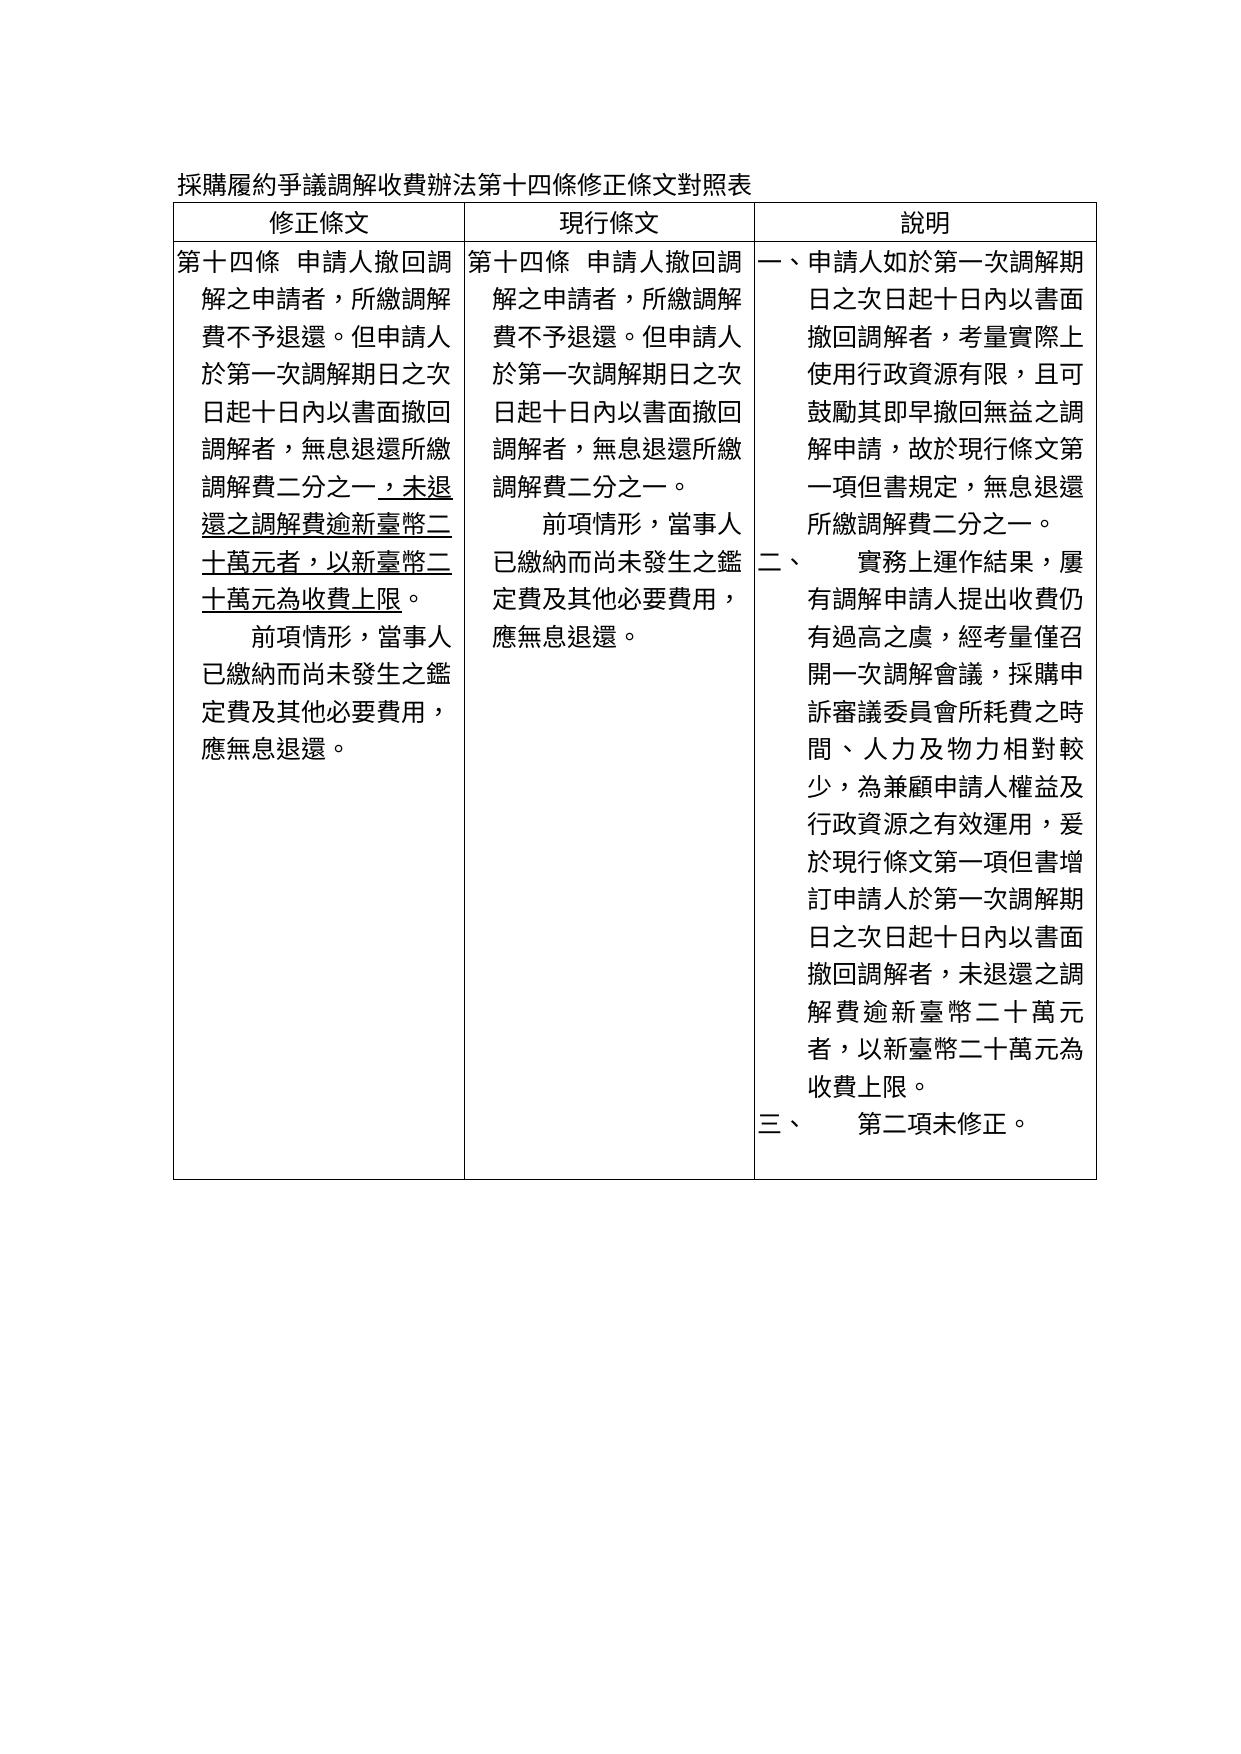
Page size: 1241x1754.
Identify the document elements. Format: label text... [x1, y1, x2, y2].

table_header 修正條文 [174, 203, 464, 241]
table_cell 第十四條 申請人撤回調解之申請者，所繳調解費不予退還。但申請人於第一次調解期日之次日起十日內以書面撤回調解者，無息退還所繳調解費二分之一。 前項情形，當事人已繳納而尚未發生之鑑定費及其他必要費用，應無息退還。 [465, 242, 754, 1179]
table_cell 第十四條 申請人撤回調解之申請者，所繳調解費不予退還。但申請人於第一次調解期日之次日起十日內以書面撤回調解者，無息退還所繳調解費二分之一，未退還之調解費逾新臺幣二十萬元者，以新臺幣二十萬元為收費上限。 前項情形，當事人已繳納而尚未發生之鑑定費及其他必要費用，應無息退還。 [174, 242, 464, 1179]
table_cell 一、申請人如於第一次調解期日之次日起十日內以書面撤回調解者，考量實際上使用行政資源有限，且可鼓勵其即早撤回無益之調解申請，故於現行條文第一項但書規定，無息退還所繳調解費二分之一。 實務上運作結果，屢有調解申請人提出收費仍有過高之虞，經考量僅召開一次調解會議，採購申訴審議委員會所耗費之時間、人力及物力相對較少，為兼顧申請人權益及行政資源之有效運用，爰於現行條文第一項但書增訂申請人於第一次調解期日之次日起十日內以書面撤回調解者，未退還之調解費逾新臺幣二十萬元者，以新臺幣二十萬元為收費上限。 第二項未修正。 [755, 242, 1096, 1179]
text 採購履約爭議調解收費辦法第十四條修正條文對照表 [177, 164, 1092, 202]
table_header 現行條文 [465, 203, 754, 241]
table_header 說明 [755, 203, 1096, 241]
